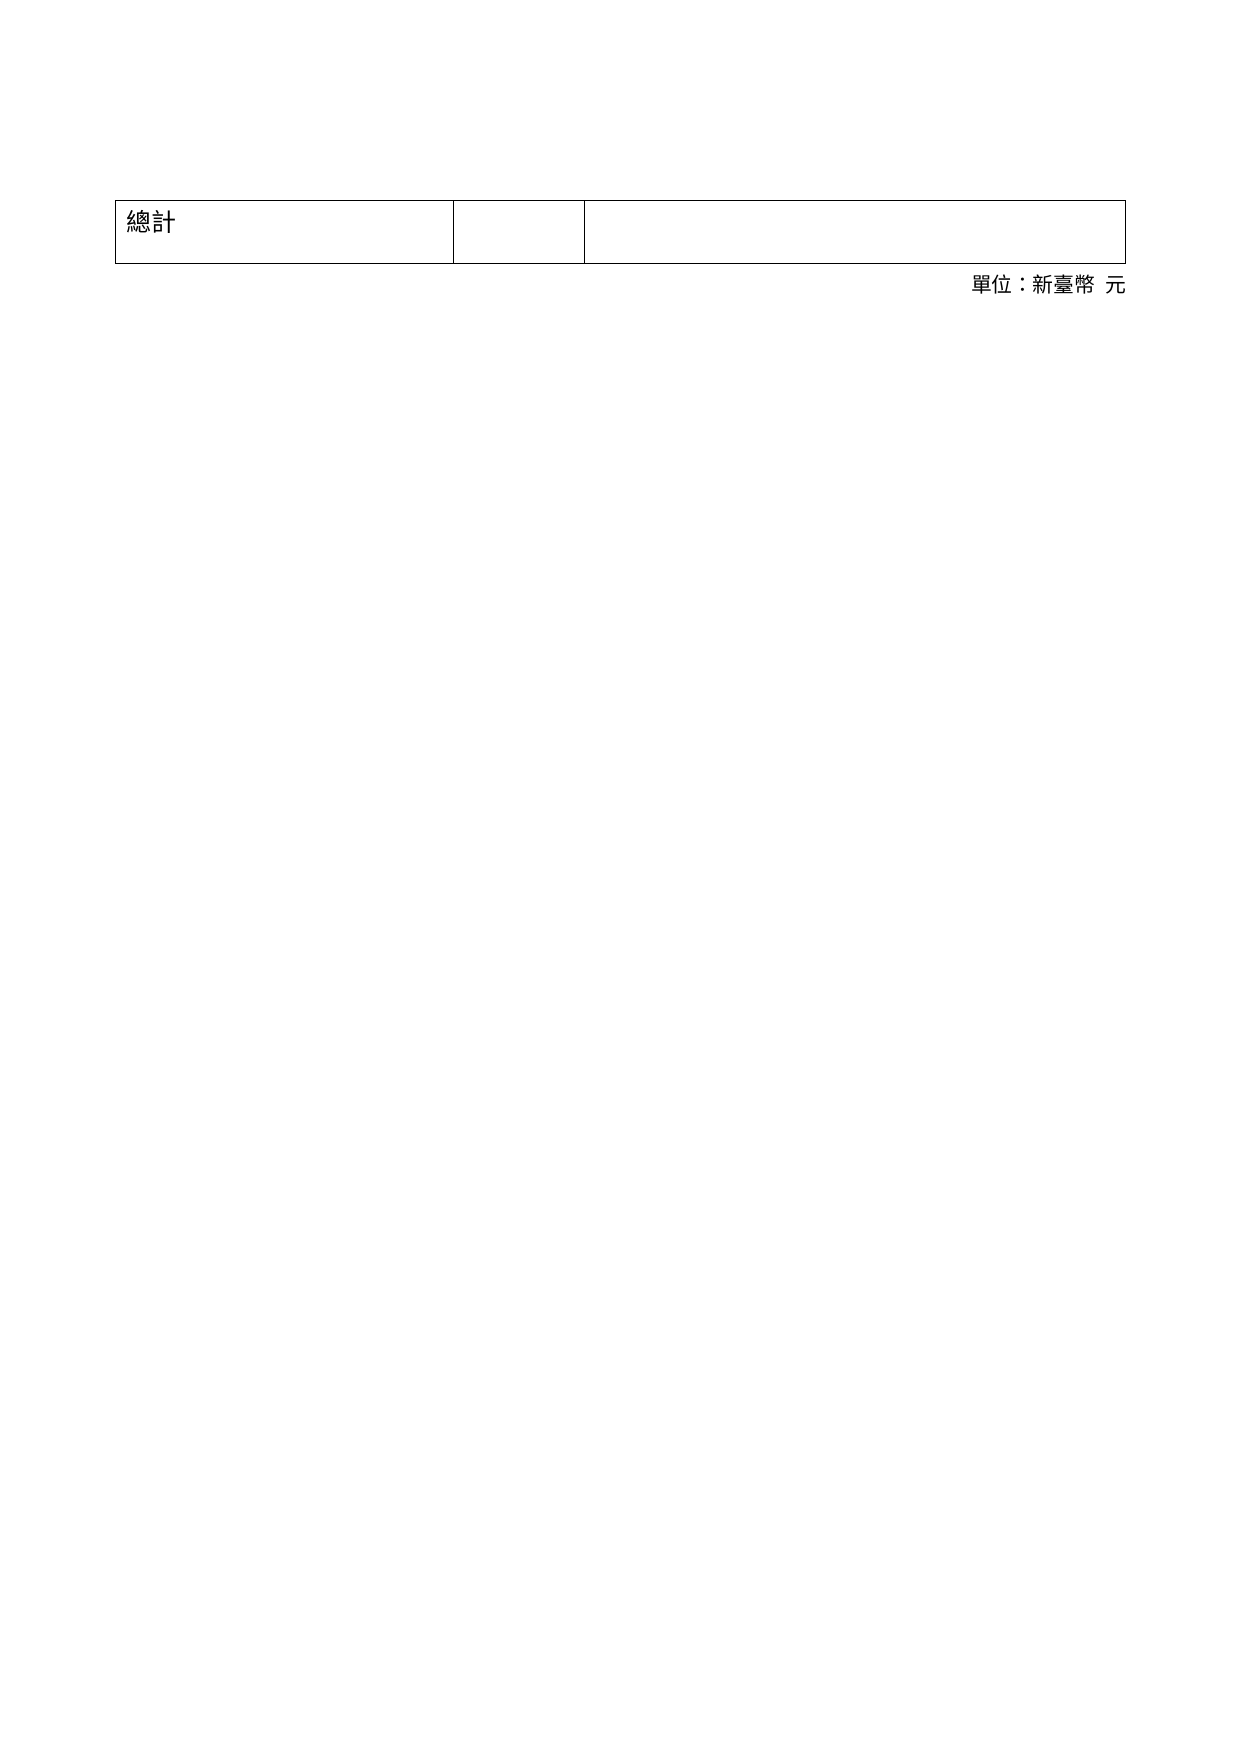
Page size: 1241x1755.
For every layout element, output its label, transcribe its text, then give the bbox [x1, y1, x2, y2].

table_cell [454, 201, 584, 263]
table_cell [453, 264, 584, 348]
table_cell 單位：新臺幣 元 [584, 264, 1126, 348]
table_cell [585, 201, 1125, 263]
table_cell [116, 264, 453, 348]
table_cell 總計 [116, 201, 453, 263]
